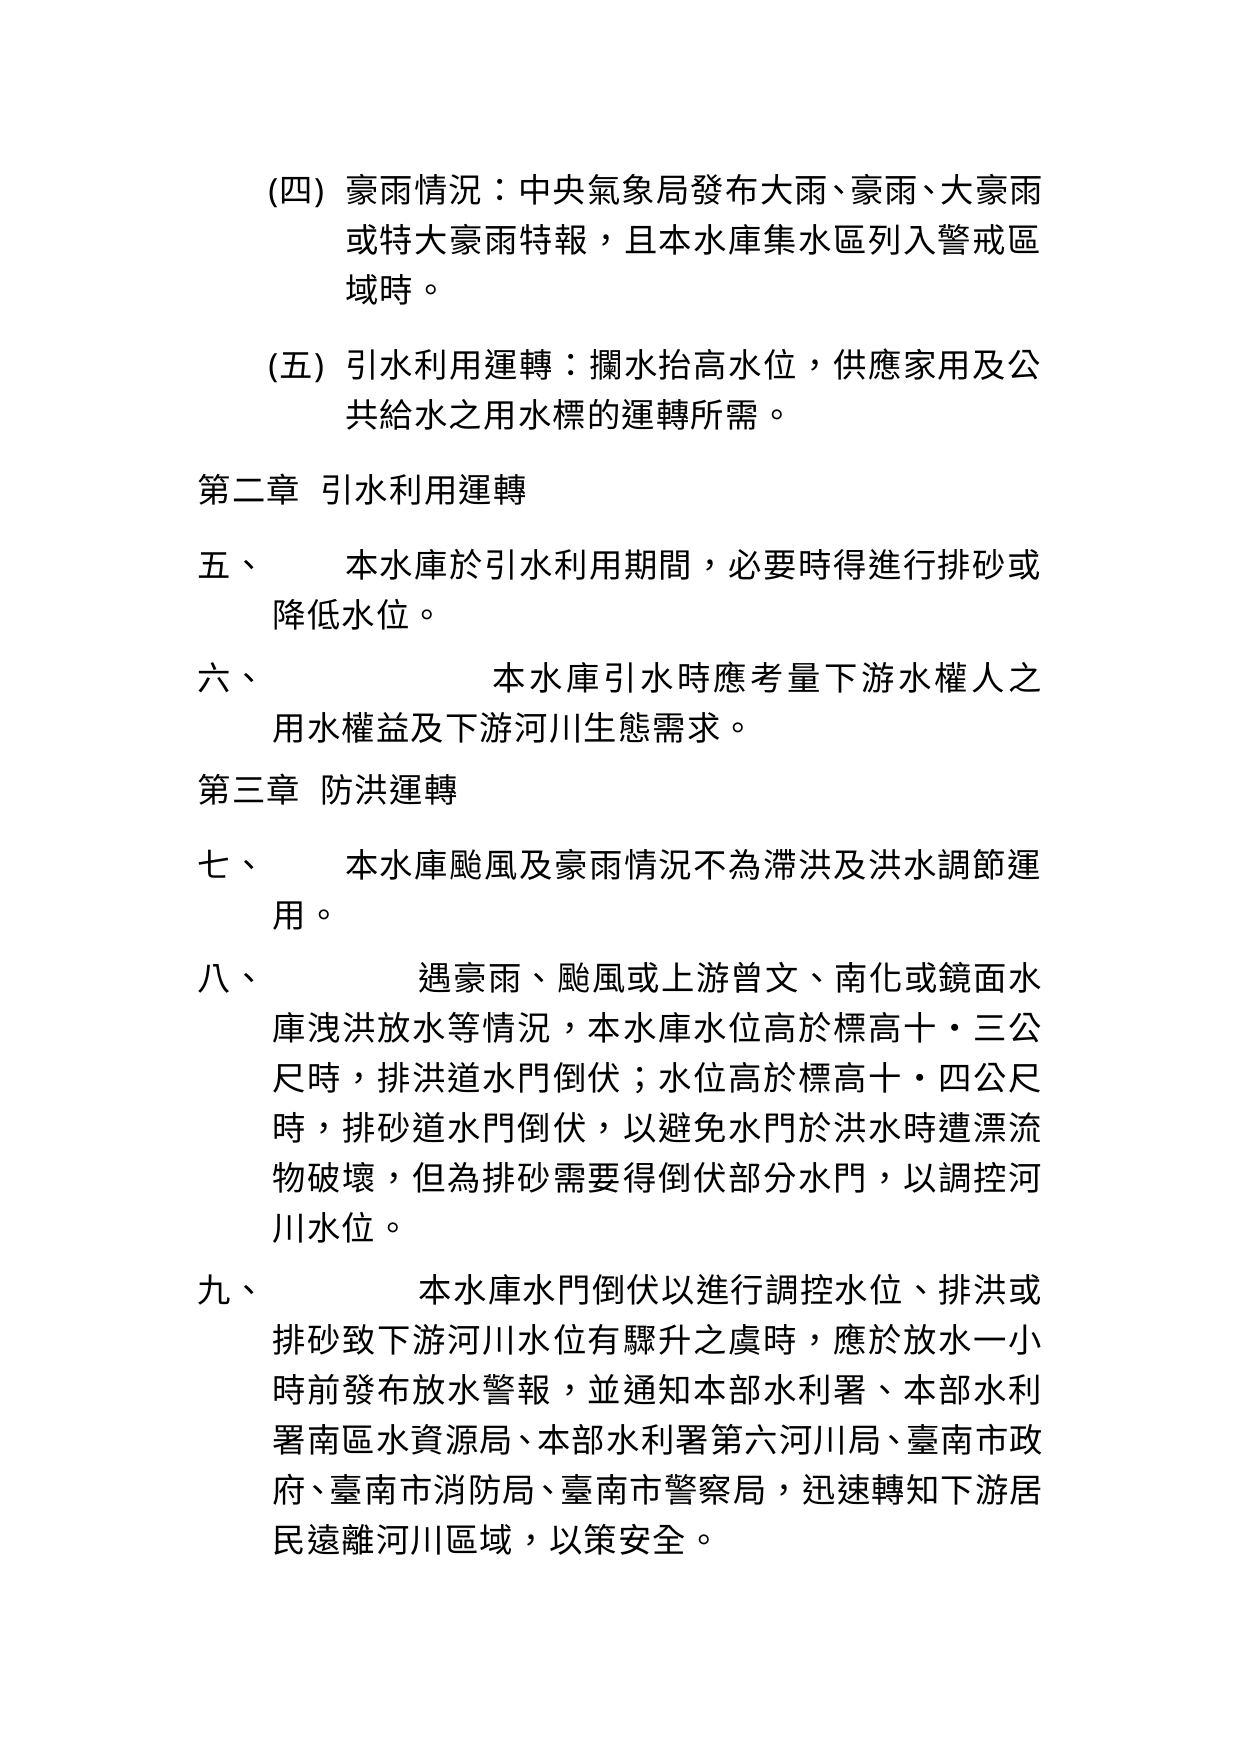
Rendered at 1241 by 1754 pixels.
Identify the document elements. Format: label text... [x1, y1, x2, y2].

subtitle 第三章 防洪運轉 [197, 763, 1043, 813]
list 遇豪雨、颱風或上游曾文、南化或鏡面水庫洩洪放水等情況，本水庫水位高於標高十‧三公尺時，排洪道水門倒伏；水位高於標高十‧四公尺時，排砂道水門倒伏，以避免水門於洪水時遭漂流物破壞，但為排砂需要得倒伏部分水門，以調控河川水位。 [197, 950, 1043, 1250]
list 豪雨情況：中央氣象局發布大雨、豪雨、大豪雨或特大豪雨特報，且本水庫集水區列入警戒區域時。 [268, 163, 1043, 313]
list 本水庫水門倒伏以進行調控水位、排洪或排砂致下游河川水位有驟升之虞時，應於放水一小時前發布放水警報，並通知本部水利署、本部水利署南區水資源局、本部水利署第六河川局、臺南市政府、臺南市消防局、臺南市警察局，迅速轉知下游居民遠離河川區域，以策安全。 [197, 1263, 1043, 1563]
subtitle 第二章 引水利用運轉 [197, 463, 1043, 513]
list 本水庫引水時應考量下游水權人之用水權益及下游河川生態需求。 [197, 650, 1043, 750]
list 本水庫颱風及豪雨情況不為滯洪及洪水調節運用。 [197, 838, 1043, 938]
list 本水庫於引水利用期間，必要時得進行排砂或降低水位。 [197, 538, 1043, 638]
list 引水利用運轉：攔水抬高水位，供應家用及公共給水之用水標的運轉所需。 [268, 338, 1043, 438]
